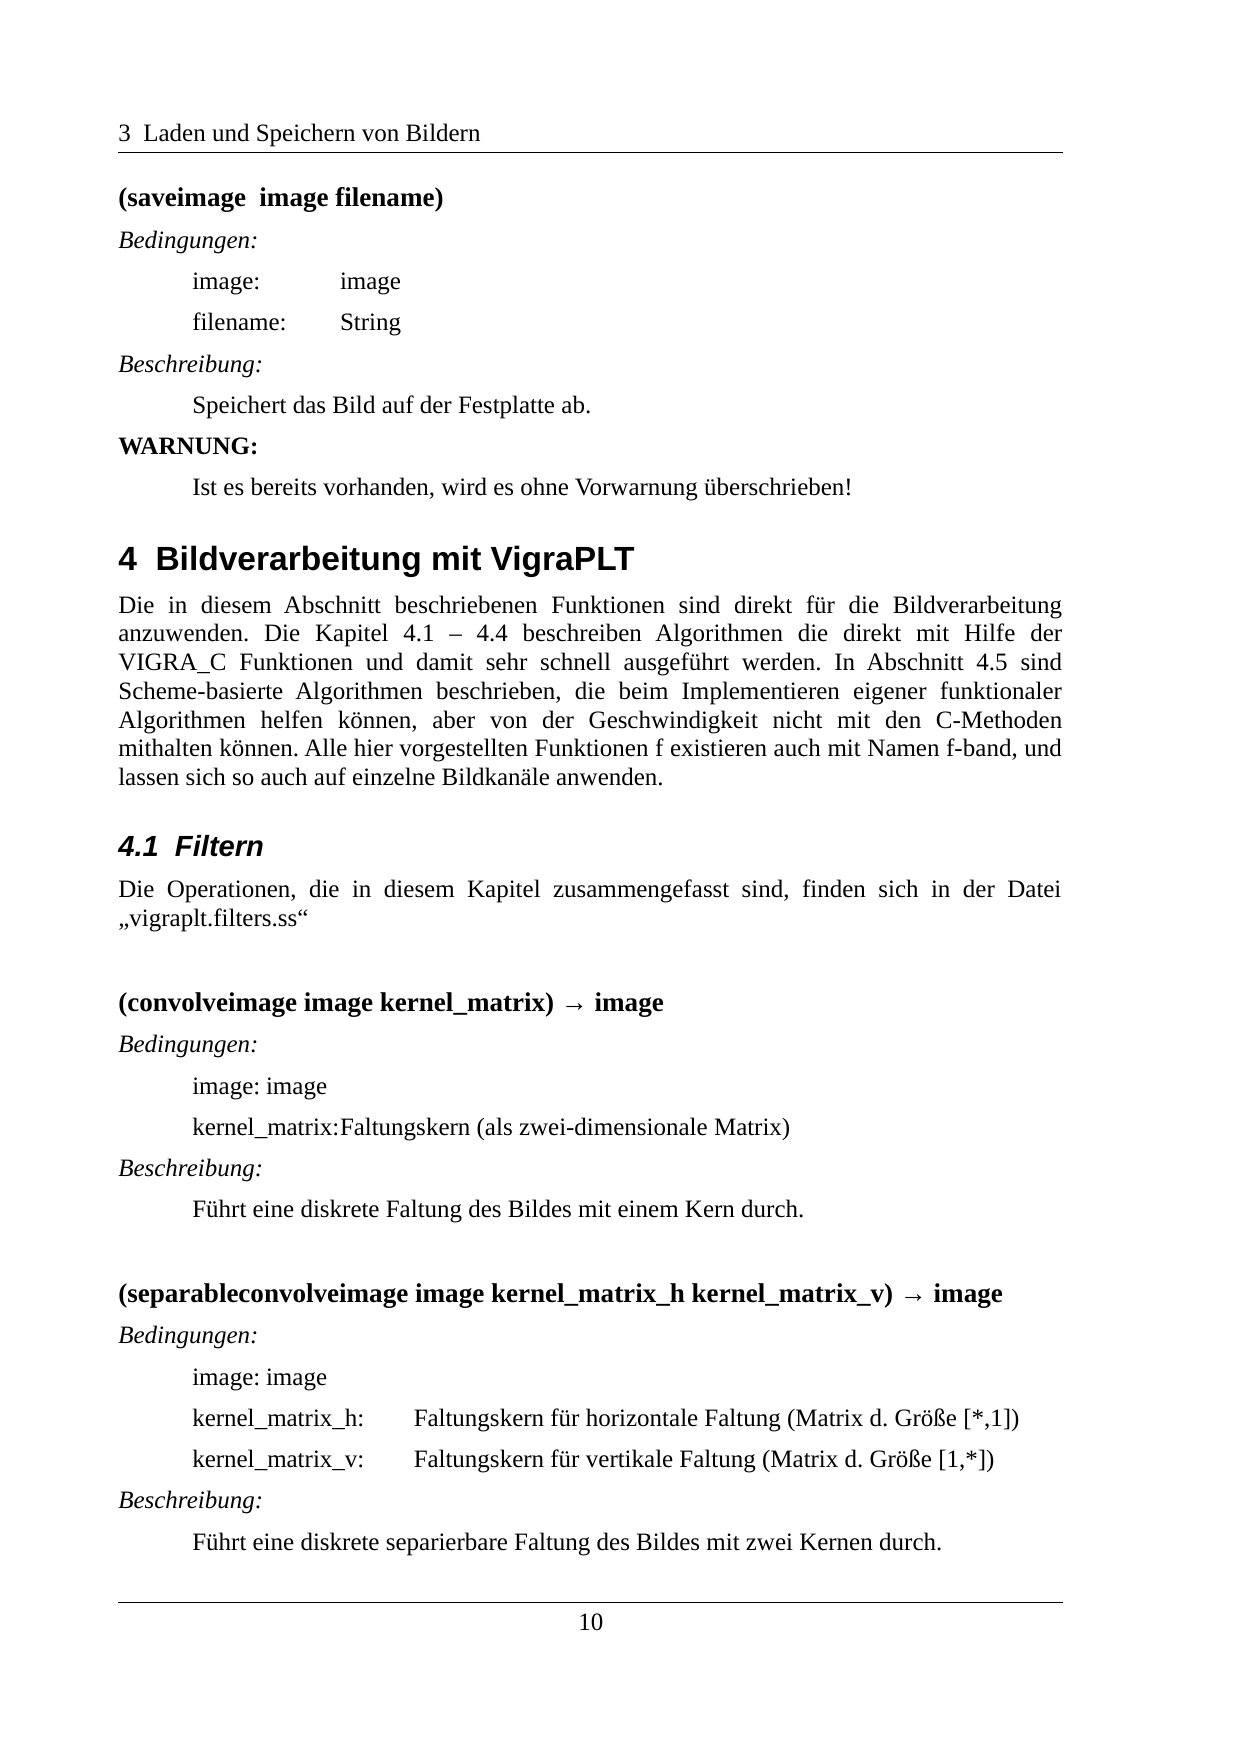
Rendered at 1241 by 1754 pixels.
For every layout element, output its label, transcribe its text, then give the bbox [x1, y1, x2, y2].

text (convolveimage image kernel_matrix) → image [118, 986, 1063, 1017]
text kernel_matrix: Faltungskern (als zwei-dimensionale Matrix) [118, 1112, 1063, 1141]
text image: image [118, 1362, 1063, 1391]
text kernel_matrix_v: Faltungskern für vertikale Faltung (Matrix d. Größe [1,*]) [118, 1444, 1063, 1473]
text Führt eine diskrete separierbare Faltung des Bildes mit zwei Kernen durch. [118, 1527, 1063, 1556]
text (saveimage image filename) [118, 181, 1063, 212]
text WARNUNG: [118, 431, 1063, 460]
subtitle 4.1 Filtern [118, 828, 1063, 862]
text Die Operationen, die in diesem Kapitel zusammengefasst sind, finden sich in der Datei „vigraplt.filters.ss“ [118, 874, 1063, 932]
text Beschreibung: [118, 349, 1063, 377]
text Beschreibung: [118, 1153, 1063, 1182]
text image: image [118, 266, 1063, 295]
text Die in diesem Abschnitt beschriebenen Funktionen sind direkt für die Bildverarbeitung anzuwenden. Die Kapitel 4.1 – 4.4 beschreiben Algorithmen die direkt mit Hilfe der VIGRA_C Funktionen und damit sehr schnell ausgeführt werden. In Abschnitt 4.5 sind Scheme-basierte Algorithmen beschrieben, die beim Implementieren eigener funktionaler Algorithmen helfen können, aber von der Geschwindigkeit nicht mit den C-Methoden mithalten können. Alle hier vorgestellten Funktionen f existieren auch mit Namen f-band, und lassen sich so auch auf einzelne Bildkanäle anwenden. [118, 590, 1063, 791]
text Ist es bereits vorhanden, wird es ohne Vorwarnung überschrieben! [118, 472, 1063, 501]
text Bedingungen: [118, 1321, 1063, 1349]
text filename: String [118, 307, 1063, 336]
text image: image [118, 1071, 1063, 1099]
text Bedingungen: [118, 225, 1063, 254]
text Speichert das Bild auf der Festplatte ab. [118, 390, 1063, 419]
text Beschreibung: [118, 1486, 1063, 1514]
text (separableconvolveimage image kernel_matrix_h kernel_matrix_v) → image [118, 1277, 1063, 1308]
text Führt eine diskrete Faltung des Bildes mit einem Kern durch. [118, 1194, 1063, 1223]
text kernel_matrix_h: Faltungskern für horizontale Faltung (Matrix d. Größe [*,1]) [118, 1403, 1063, 1432]
text Bedingungen: [118, 1029, 1063, 1058]
subtitle 4 Bildverarbeitung mit VigraPLT [118, 539, 1063, 577]
